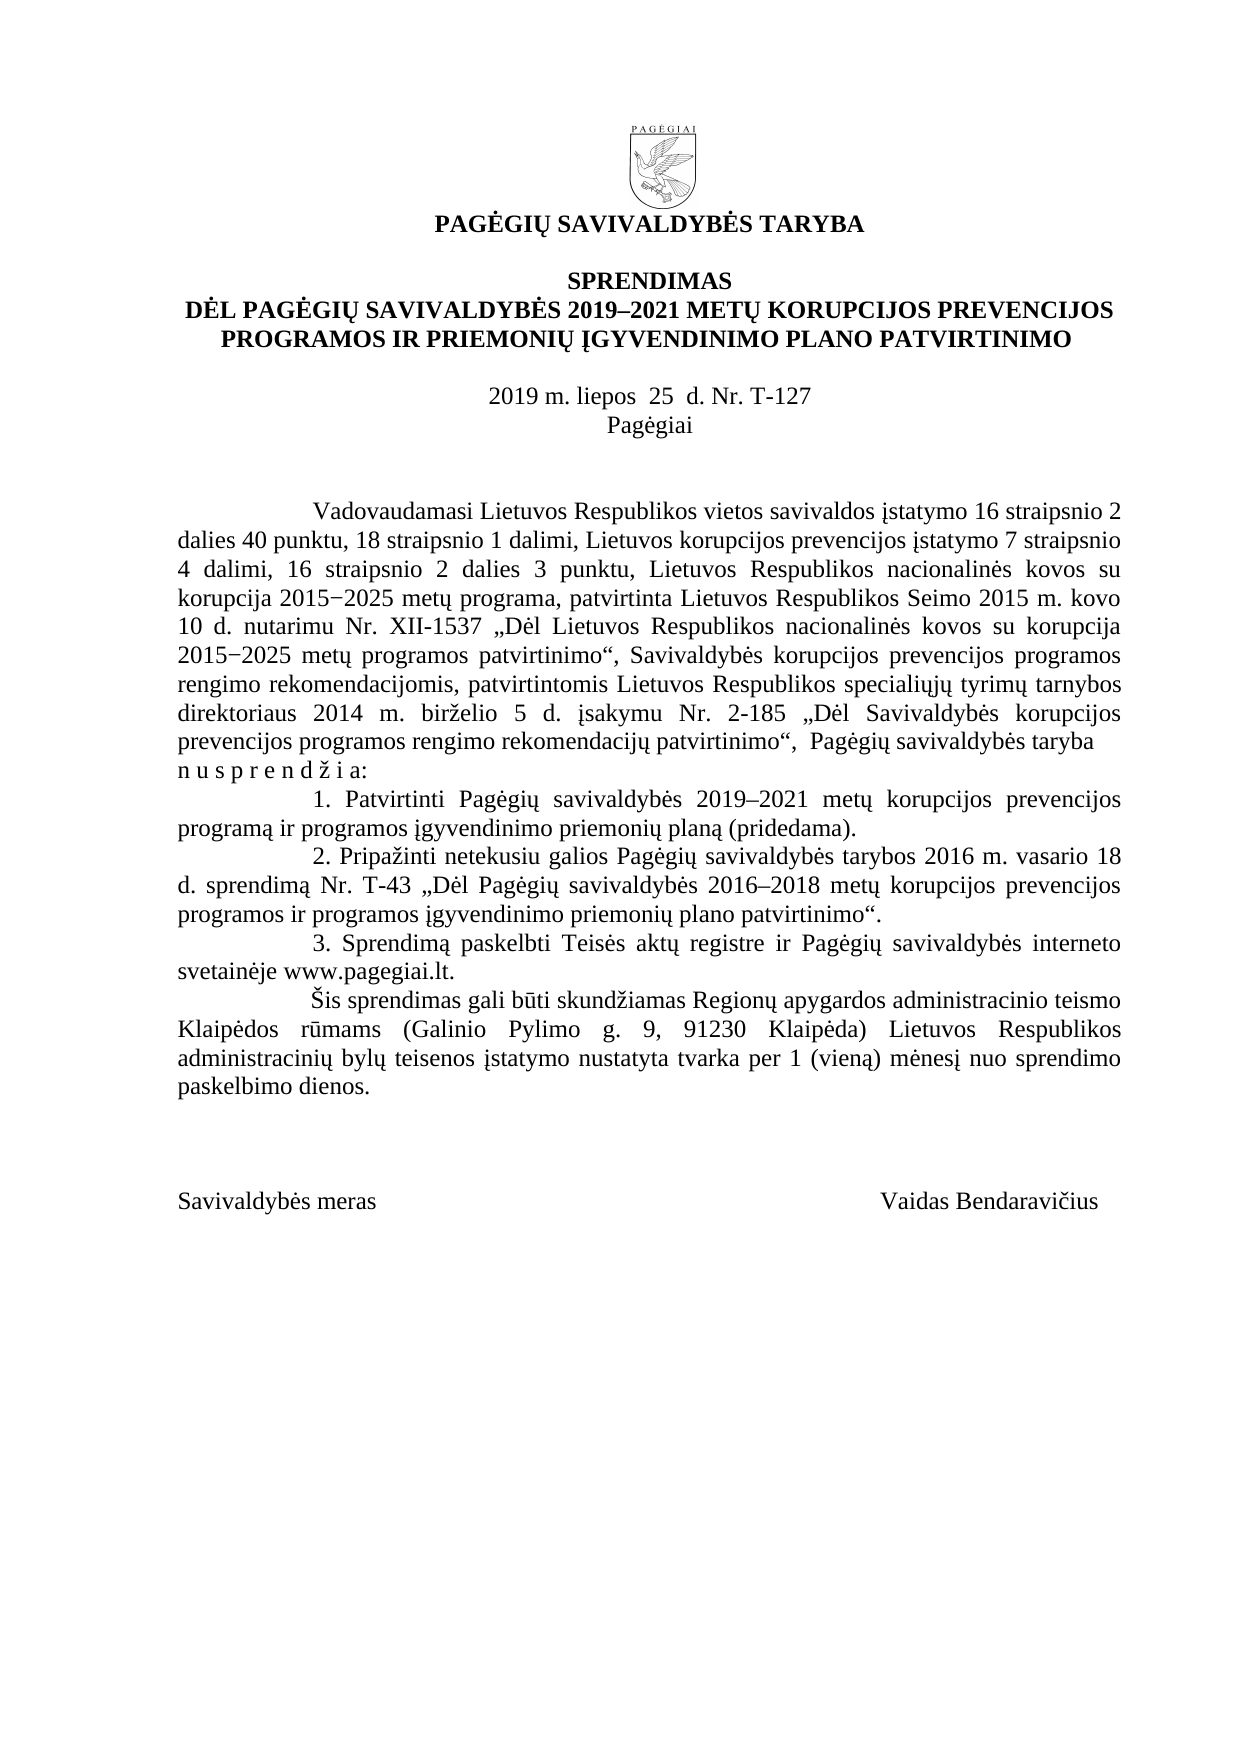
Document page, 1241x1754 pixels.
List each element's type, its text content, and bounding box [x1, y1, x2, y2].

text 1. Patvirtinti Pagėgių savivaldybės 2019–2021 metų korupcijos prevencijos programą ir programos įgyvendinimo priemonių planą (pridedama). [177, 784, 1122, 841]
text sprendimas [177, 266, 1122, 295]
text n u s p r e n d ž i a: [177, 755, 1122, 784]
text 2019 m. liepos 25 d. Nr. T-127 [177, 381, 1122, 410]
text Vadovaudamasi Lietuvos Respublikos vietos savivaldos įstatymo 16 straipsnio 2 dalies 40 punktu, 18 straipsnio 1 dalimi, Lietuvos korupcijos prevencijos įstatymo 7 straipsnio 4 dalimi, 16 straipsnio 2 dalies 3 punktu, Lietuvos Respublikos nacionalinės kovos su korupcija 2015−2025 metų programa, patvirtinta Lietuvos Respublikos Seimo 2015 m. kovo 10 d. nutarimu Nr. XII-1537 „Dėl Lietuvos Respublikos nacionalinės kovos su korupcija 2015−2025 metų programos patvirtinimo“, Savivaldybės korupcijos prevencijos programos rengimo rekomendacijomis, patvirtintomis Lietuvos Respublikos specialiųjų tyrimų tarnybos direktoriaus 2014 m. birželio 5 d. įsakymu Nr. 2-185 „Dėl Savivaldybės korupcijos prevencijos programos rengimo rekomendacijų patvirtinimo“, Pagėgių savivaldybės taryba [177, 496, 1122, 755]
text 2. Pripažinti netekusiu galios Pagėgių savivaldybės tarybos 2016 m. vasario 18 d. sprendimą Nr. T-43 „Dėl Pagėgių savivaldybės 2016–2018 metų korupcijos prevencijos programos ir programos įgyvendinimo priemonių plano patvirtinimo“. [177, 841, 1122, 928]
text Savivaldybės meras Vaidas Bendaravičius [177, 1186, 1122, 1215]
text Pagėgiai [177, 410, 1122, 439]
text Pagėgių savivaldybės taryba [177, 209, 1122, 238]
text 3. Sprendimą paskelbti Teisės aktų registre ir Pagėgių savivaldybės interneto svetainėje www.pagegiai.lt. [177, 928, 1122, 985]
text DĖL PAGĖGIŲ SAVIVALDYBĖS 2019–2021 METŲ KORUPCIJOS PREVENCIJOS PROGRAMOS IR PRIEMONIŲ ĮGYVENDINIMO PLANO PATVIRTINIMO [177, 295, 1122, 353]
text Šis sprendimas gali būti skundžiamas Regionų apygardos administracinio teismo Klaipėdos rūmams (Galinio Pylimo g. 9, 91230 Klaipėda) Lietuvos Respublikos administracinių bylų teisenos įstatymo nustatyta tvarka per 1 (vieną) mėnesį nuo sprendimo paskelbimo dienos. [177, 985, 1122, 1100]
